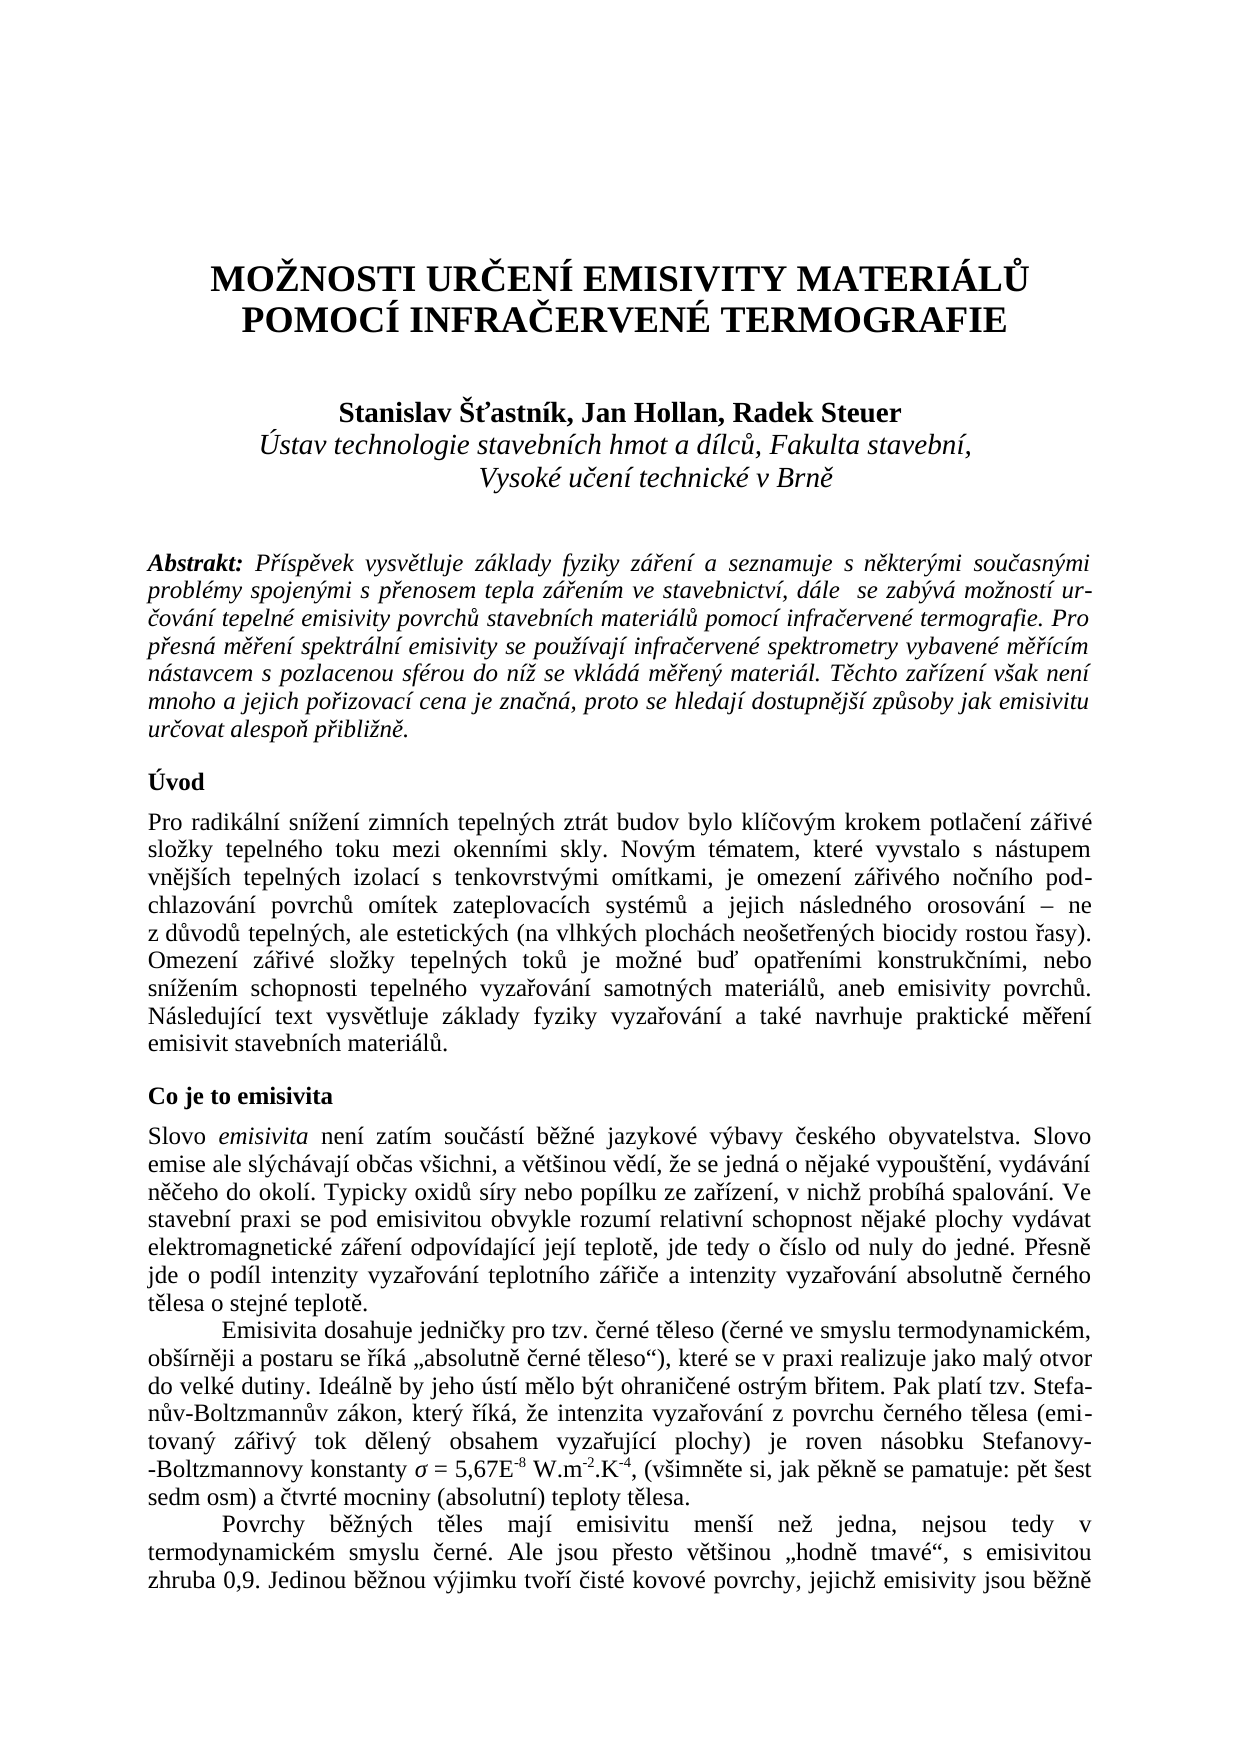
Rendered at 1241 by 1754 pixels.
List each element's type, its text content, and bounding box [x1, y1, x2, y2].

text Pro radikální snížení zimních tepelných ztrát budov bylo klíčovým krokem potlačení zá­řivé složky tepelného toku mezi okenními skly. Novým tématem, které vyvstalo s nástupem vnějších tepelných izolací s tenkovrstvými omítkami, je omezení zářivého nočního pod­chlazování po­vrchů omítek zateplovacích systémů a jejich následného orosování – ne z důvodů tepelných, ale estetických (na vlhkých plochách neošetřených biocidy rostou řasy). Omezení zá­řivé složky tepelných toků je možné buď opatřeními konstrukčními, nebo snížením schopnosti tepelného vyzařování samotných materiálů, aneb emisivity povrchů. Následující text vysvětluje základy fyziky vyzařování a také navrhuje praktické měření emisivit stavebních materiálů. [148, 808, 1092, 1057]
text Povrchy běžných těles mají emisivitu menší než jedna, nejsou tedy v termodynamickém smyslu černé. Ale jsou přesto většinou „hodně tmavé“, s emisivitou zhruba 0,9. Jedinou běžnou výjimku tvoří čisté kovové povrchy, jejichž emisivity jsou běžně [148, 1510, 1092, 1593]
text Vysoké učení technické v Brně [148, 461, 1092, 493]
subtitle Úvod [148, 768, 1092, 795]
text MOŽNOSTI URČENÍ EMISIVITY MATERIÁLŮ PO­MOCÍ INFRAČERVENÉ TERMOGRAFIE [148, 258, 1092, 341]
text Ústav technologie stavebních hmot a dílců, Fakulta stavební, [148, 429, 1092, 461]
text Abstrakt: Příspěvek vysvětluje základy fyziky záření a seznamuje s některými současnými problémy spojenými s přenosem tepla zářením ve stavebnictví, dále se zabývá možností ur­čování tepelné emisivity povrchů stavebních materiálů pomocí infračervené termografie. Pro přesná měření spektrální emisivity se používají infračervené spektrometry vybavené měřícím nástavcem s pozlacenou sférou do níž se vkládá měřený materiál. Těchto zařízení však není mnoho a jejich pořizovací cena je značná, proto se hledají dostupnější způsoby jak emisivitu určovat alespoň přibližně. [148, 549, 1092, 743]
subtitle Co je to emisivita [148, 1082, 1092, 1110]
text Emisivita dosahuje jedničky pro tzv. černé těleso (černé ve smyslu termodynamickém, obšírněji a postaru se říká „absolutně černé těleso“), které se v praxi realizuje jako malý otvor do velké dutiny. Ideálně by jeho ústí mělo být ohraničené ostrým břitem. Pak platí tzv. Stefa­nův-Boltzmannův zákon, který říká, že intenzita vyzařování z povrchu černého tělesa (emi­tovaný zářivý tok dělený obsahem vyzařující plochy) je roven násobku Stefanovy- -Boltzmannovy konstanty σ = 5,67E-8 W.m-2.K-4, (všimněte si, jak pěkně se pamatuje: pět šest sedm osm) a čtvrté mocniny (absolutní) teploty tělesa. [148, 1316, 1092, 1510]
text Stanislav Šťastník, Jan Hollan, Radek Steuer [148, 396, 1092, 429]
text Slovo emisivita není zatím součástí běžné jazykové výbavy českého obyvatelstva. Slovo emise ale slýchávají občas všichni, a většinou vědí, že se jedná o nějaké vypouštění, vydávání něčeho do okolí. Typicky oxidů síry nebo popílku ze zařízení, v nichž probíhá spalování. Ve stavební praxi se pod emisivitou obvykle rozumí relativní schopnost nějaké plochy vydávat elektro­magnetické záření odpovídající její teplotě, jde tedy o číslo od nuly do jedné. Přesně jde o podíl intenzity vyzařování teplotního zářiče a intenzity vyzařování absolutně černého tělesa o stejné teplotě. [148, 1122, 1092, 1316]
